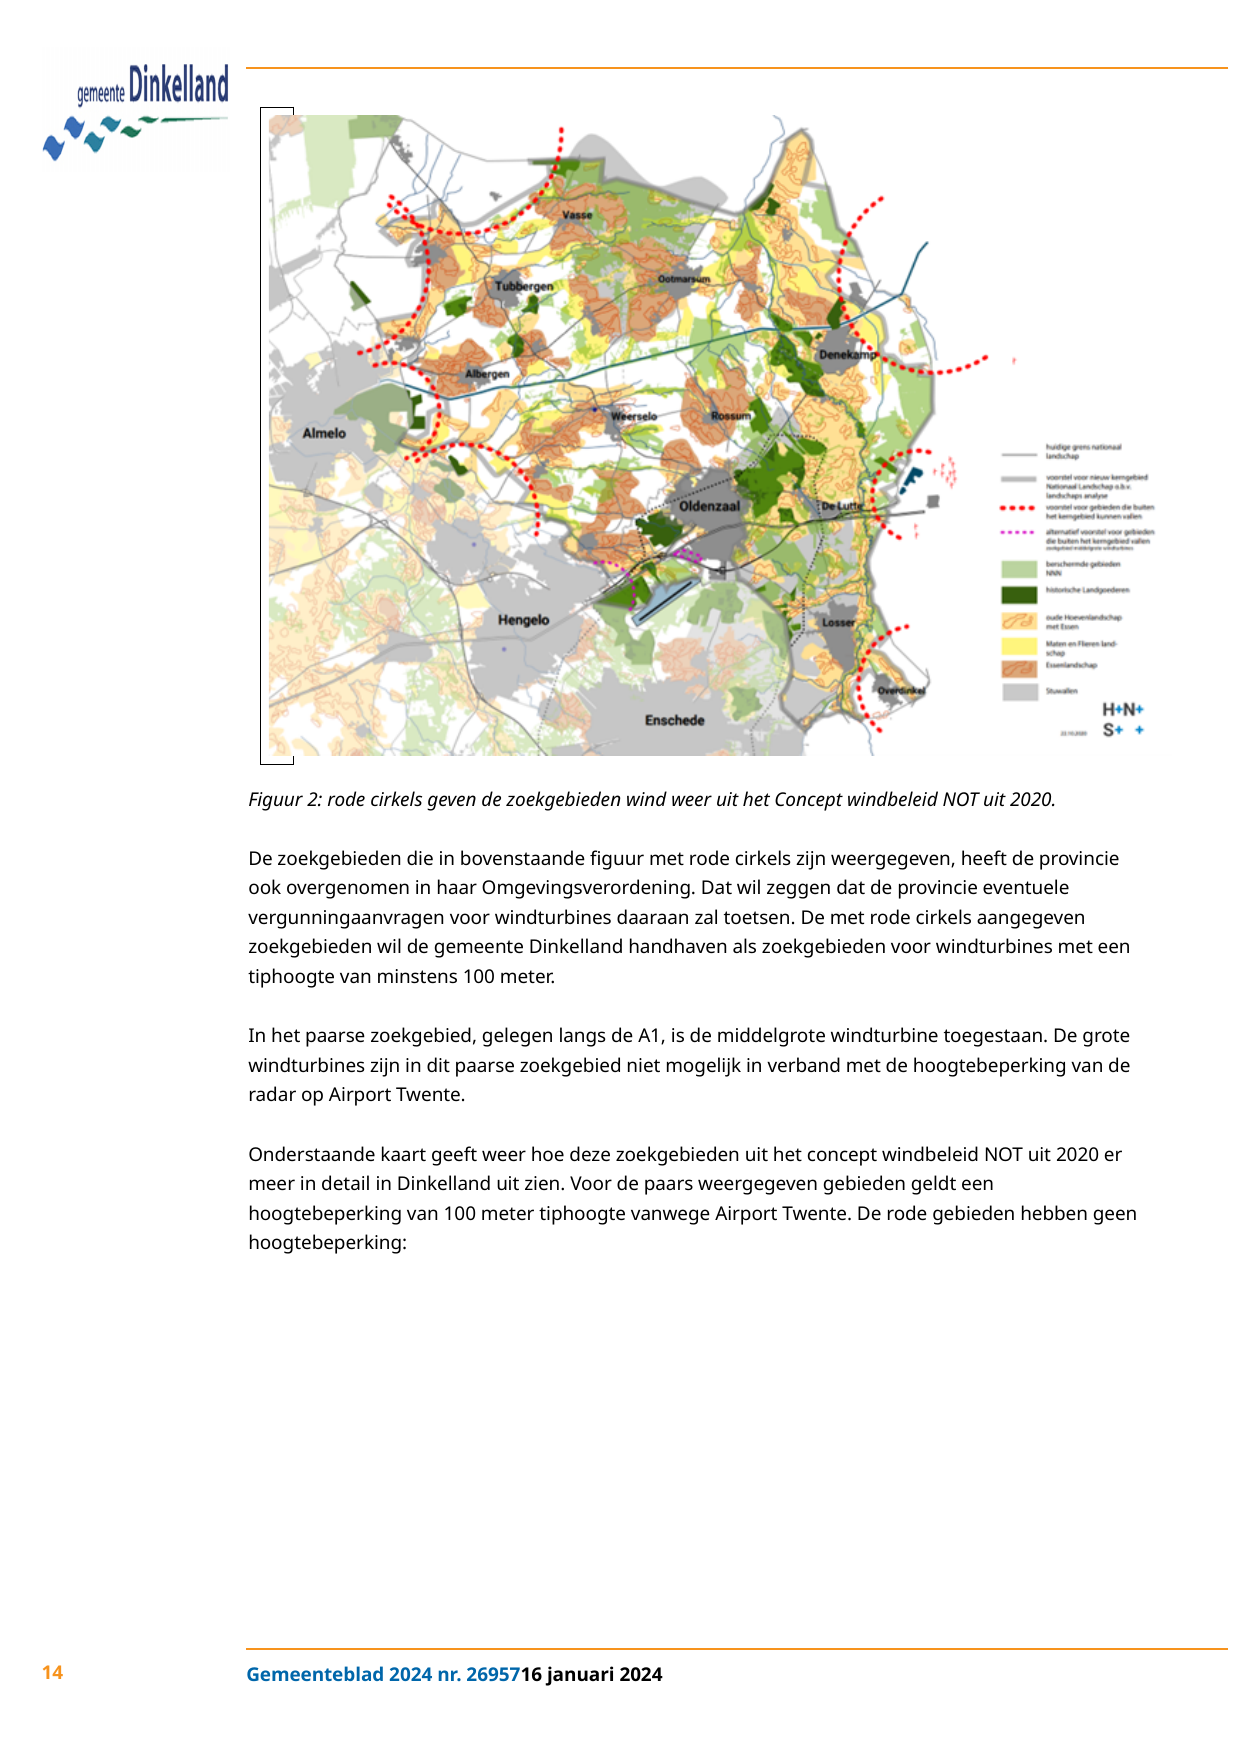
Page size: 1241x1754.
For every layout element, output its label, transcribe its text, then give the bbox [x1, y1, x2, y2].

picture [41, 47, 231, 172]
picture [268, 115, 1173, 756]
text Onderstaande kaart geeft weer hoe deze zoekgebieden uit het concept windbeleid NOT uit 2020 er meer in detail in Dinkelland uit zien. Voor de paars weergegeven gebieden geldt een hoogtebeperking van 100 meter tiphoogte vanwege Airport Twente. De rode gebieden hebben geen hoogtebeperking: [248, 1141, 1152, 1255]
text Figuur 2: rode cirkels geven de zoekgebieden wind weer uit het Concept windbeleid NOT uit 2020. [248, 786, 1152, 812]
text In het paarse zoekgebied, gelegen langs de A1, is de middelgrote windturbine toegestaan. De grote windturbines zijn in dit paarse zoekgebied niet mogelijk in verband met de hoogtebeperking van de radar op Airport Twente. [248, 1022, 1152, 1107]
text De zoekgebieden die in bovenstaande figuur met rode cirkels zijn weergegeven, heeft de provincie ook overgenomen in haar Omgevingsverordening. Dat wil zeggen dat de provincie eventuele vergunningaanvragen voor windturbines daaraan zal toetsen. De met rode cirkels aangegeven zoekgebieden wil de gemeente Dinkelland handhaven als zoekgebieden voor windturbines met een tiphoogte van minstens 100 meter. [248, 845, 1152, 989]
